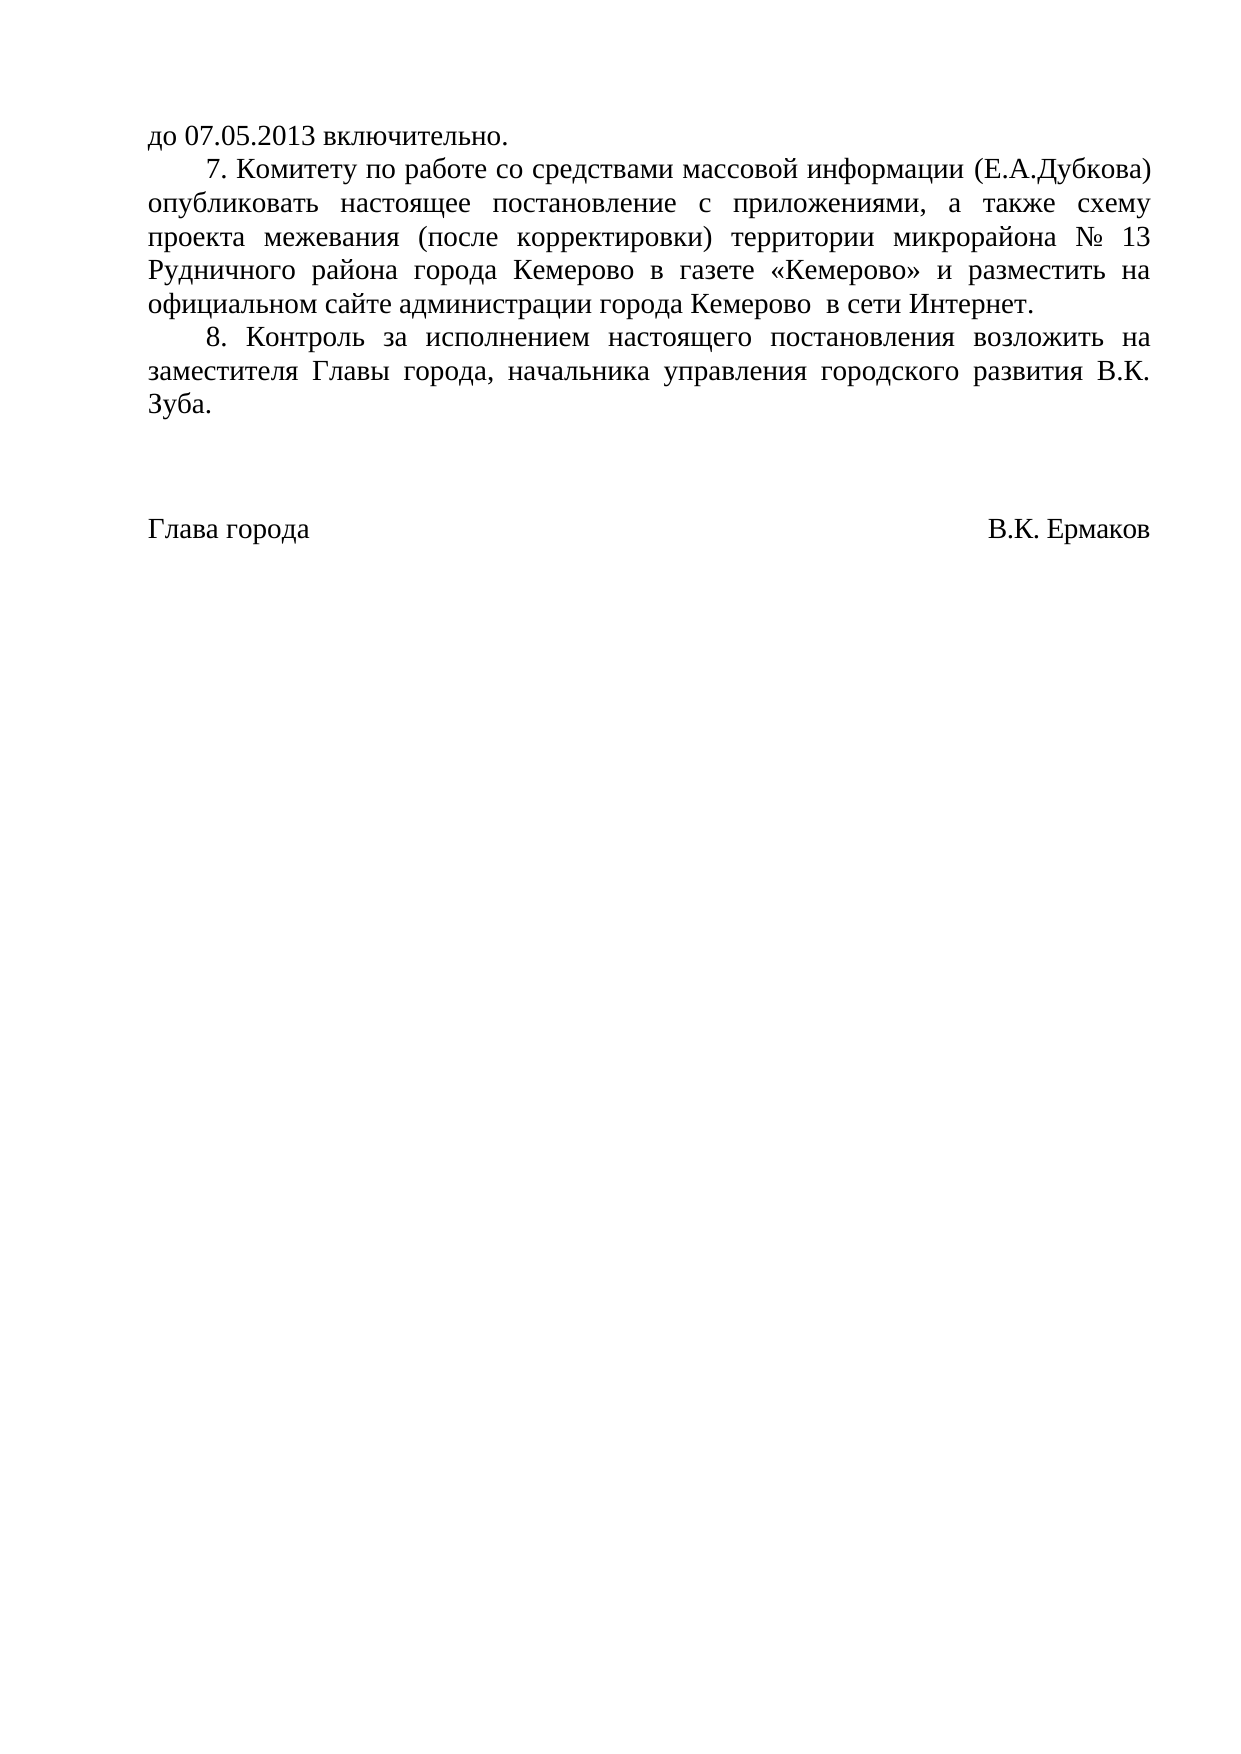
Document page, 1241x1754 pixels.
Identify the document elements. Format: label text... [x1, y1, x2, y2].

text Глава города В.К. Ермаков [148, 511, 1152, 544]
text 7. Комитету по работе со средствами массовой информации (Е.А.Дубкова) опубликовать настоящее постановление с приложениями, а также схему проекта межевания (после корректировки) территории микрорайона № 13 Рудничного района города Кемерово в газете «Кемерово» и разместить на официальном сайте администрации города Кемерово в сети Интернет. [148, 152, 1152, 319]
text до 07.05.2013 включительно. [148, 118, 1152, 152]
text 8. Контроль за исполнением настоящего постановления возложить на заместителя Главы города, начальника управления городского развития В.К. Зуба. [148, 319, 1152, 420]
